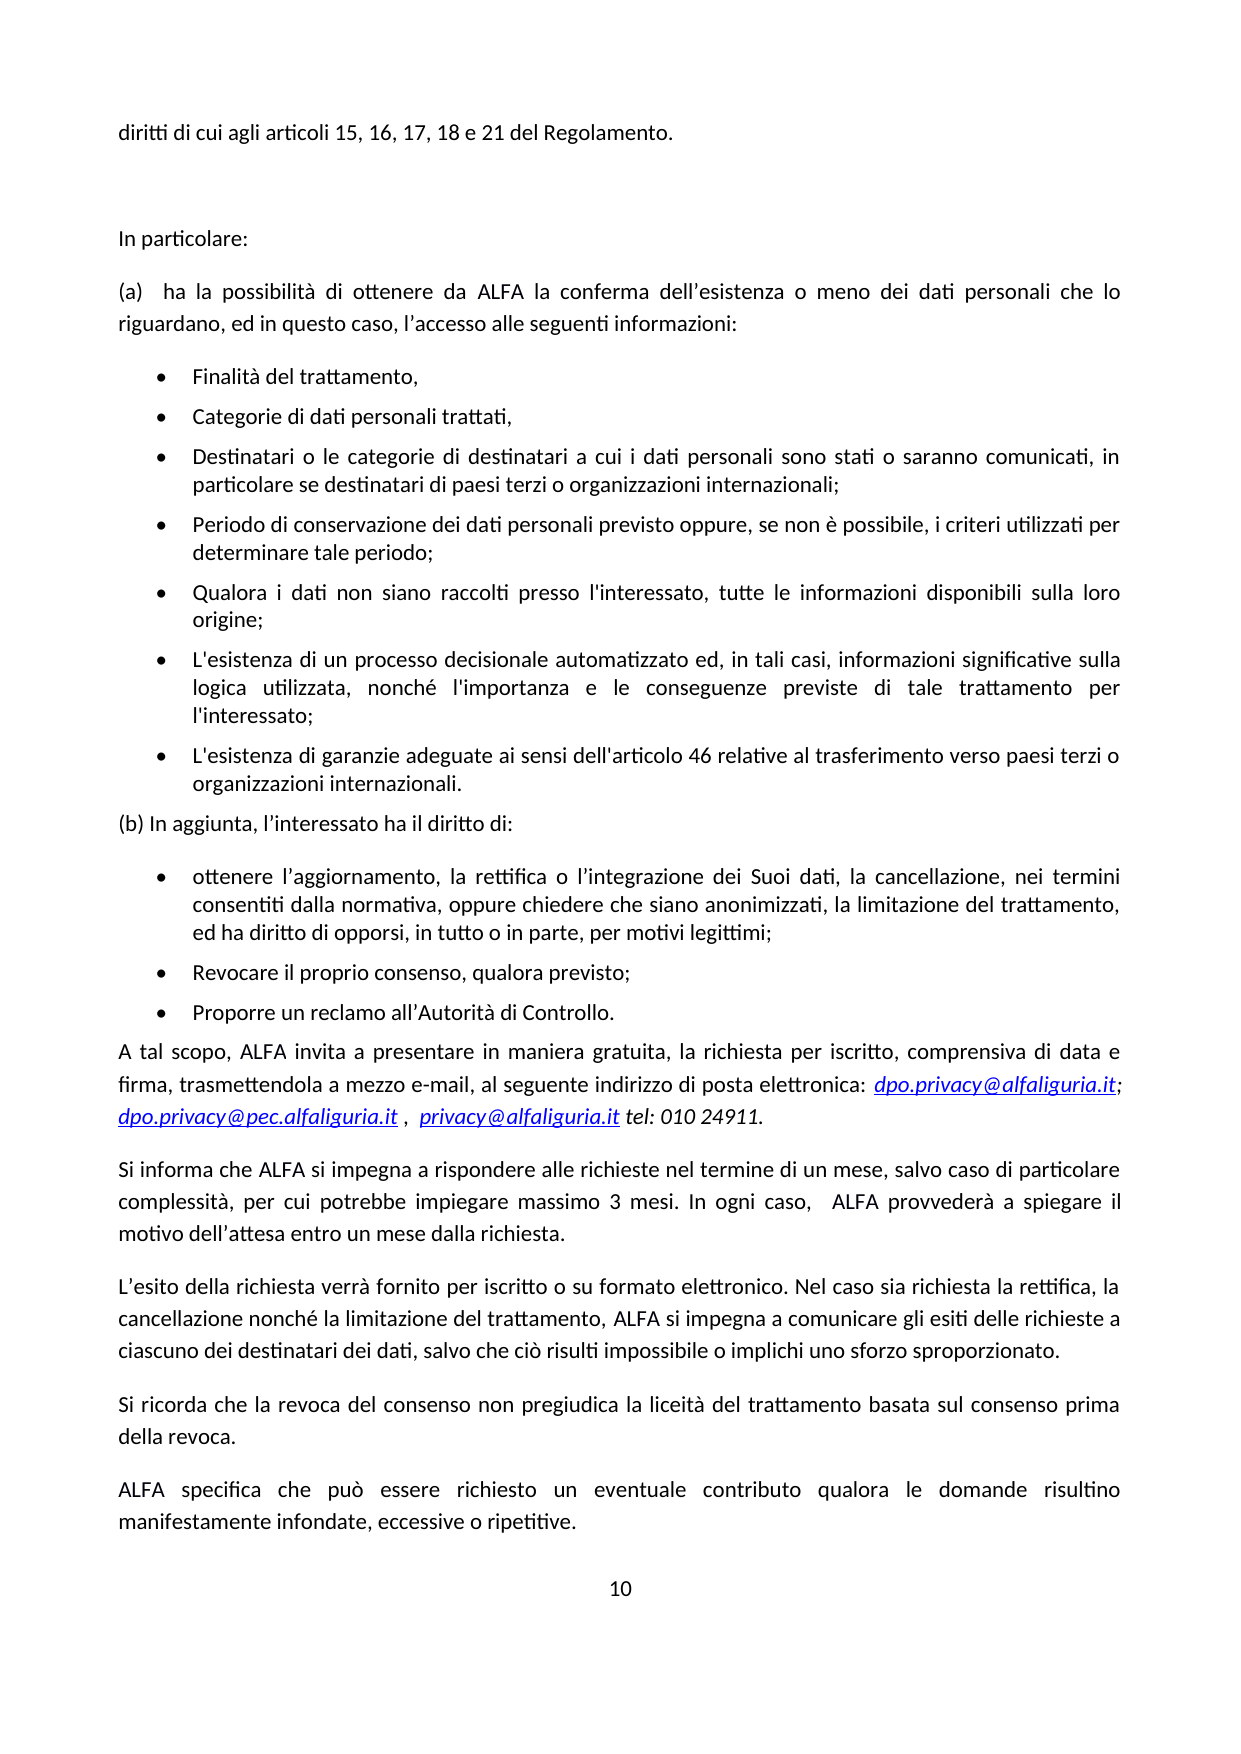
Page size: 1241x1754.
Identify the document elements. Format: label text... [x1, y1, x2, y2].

text A tal scopo, ALFA invita a presentare in maniera gratuita, la richiesta per iscritto, comprensiva di data e firma, trasmettendola a mezzo e-mail, al seguente indirizzo di posta elettronica: dpo.privacy@alfaliguria.it; dpo.privacy@pec.alfaliguria.it , privacy@alfaliguria.it tel: 010 24911. [118, 1037, 1122, 1130]
text diritti di cui agli articoli 15, 16, 17, 18 e 21 del Regolamento. [118, 118, 1122, 146]
text Si ricorda che la revoca del consenso non pregiudica la liceità del trattamento basata sul consenso prima della revoca. [118, 1390, 1122, 1450]
text • Categorie di dati personali trattati, [155, 402, 1122, 430]
text L’esito della richiesta verrà fornito per iscritto o su formato elettronico. Nel caso sia richiesta la rettifica, la cancellazione nonché la limitazione del trattamento, ALFA si impegna a comunicare gli esiti delle richieste a ciascuno dei destinatari dei dati, salvo che ciò risulti impossibile o implichi uno sforzo sproporzionato. [118, 1272, 1122, 1365]
text (b) In aggiunta, l’interessato ha il diritto di: [118, 809, 1122, 837]
text Si informa che ALFA si impegna a rispondere alle richieste nel termine di un mese, salvo caso di particolare complessità, per cui potrebbe impiegare massimo 3 mesi. In ogni caso, ALFA provvederà a spiegare il motivo dell’attesa entro un mese dalla richiesta. [118, 1155, 1122, 1247]
text • Revocare il proprio consenso, qualora previsto; [155, 958, 1122, 986]
text • L'esistenza di un processo decisionale automatizzato ed, in tali casi, informazioni significative sulla logica utilizzata, nonché l'importanza e le conseguenze previste di tale trattamento per l'interessato; [155, 645, 1122, 729]
text • ottenere l’aggiornamento, la rettifica o l’integrazione dei Suoi dati, la cancellazione, nei termini consentiti dalla normativa, oppure chiedere che siano anonimizzati, la limitazione del trattamento, ed ha diritto di opporsi, in tutto o in parte, per motivi legittimi; [155, 862, 1122, 946]
text • Finalità del trattamento, [155, 362, 1122, 390]
text (a) ha la possibilità di ottenere da ALFA la conferma dell’esistenza o meno dei dati personali che lo riguardano, ed in questo caso, l’accesso alle seguenti informazioni: [118, 277, 1122, 337]
text In particolare: [118, 224, 1122, 252]
text • Qualora i dati non siano raccolti presso l'interessato, tutte le informazioni disponibili sulla loro origine; [155, 578, 1122, 634]
text • Destinatari o le categorie di destinatari a cui i dati personali sono stati o saranno comunicati, in particolare se destinatari di paesi terzi o organizzazioni internazionali; [155, 442, 1122, 498]
text • Periodo di conservazione dei dati personali previsto oppure, se non è possibile, i criteri utilizzati per determinare tale periodo; [155, 510, 1122, 566]
text ALFA specifica che può essere richiesto un eventuale contributo qualora le domande risultino manifestamente infondate, eccessive o ripetitive. [118, 1475, 1122, 1535]
text • L'esistenza di garanzie adeguate ai sensi dell'articolo 46 relative al trasferimento verso paesi terzi o organizzazioni internazionali. [155, 741, 1122, 797]
text • Proporre un reclamo all’Autorità di Controllo. [155, 998, 1122, 1026]
